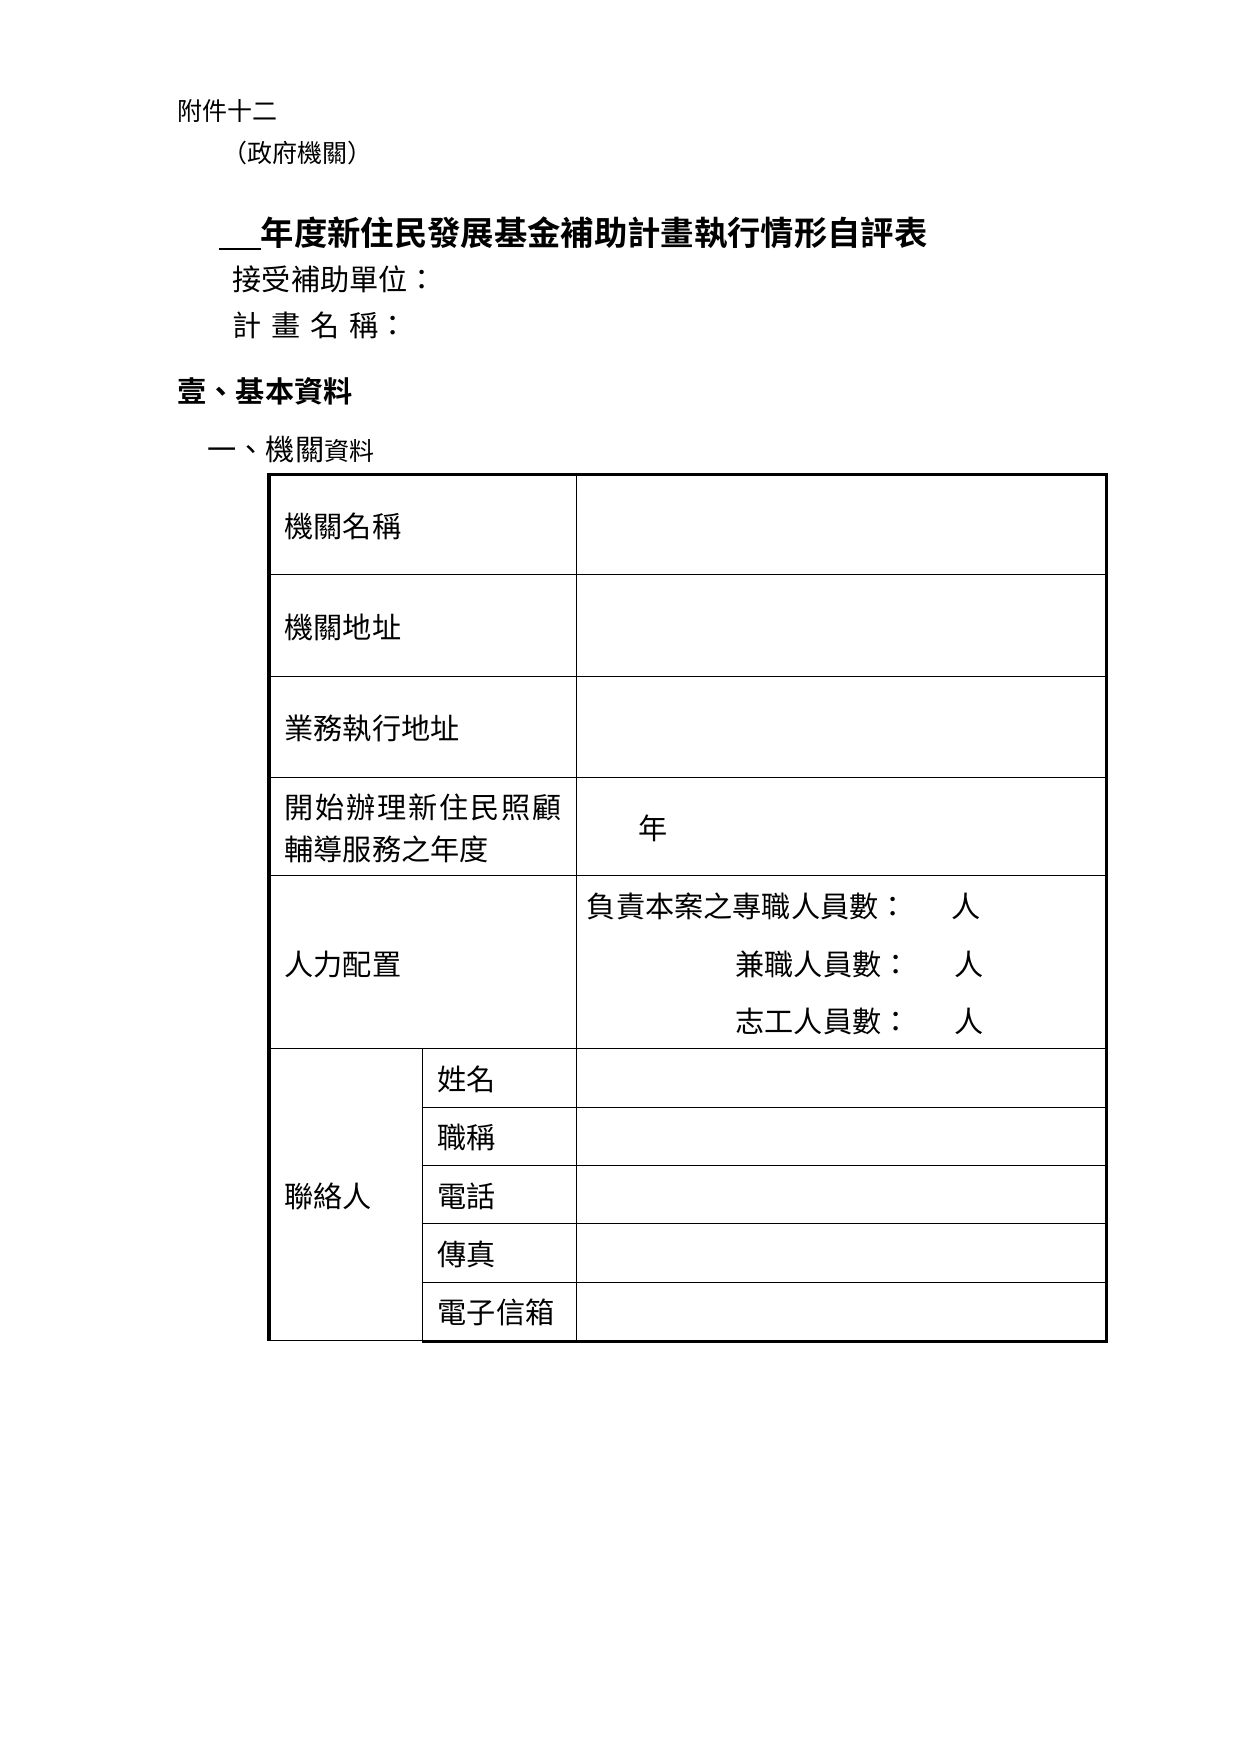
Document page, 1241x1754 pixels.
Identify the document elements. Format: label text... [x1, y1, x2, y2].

table_cell 人力配置 [271, 876, 576, 1048]
text 一、機關資料 [207, 424, 1092, 470]
text 接受補助單位： [227, 254, 1092, 300]
table_cell [577, 1108, 1105, 1165]
table_cell [577, 575, 1105, 676]
table_header [577, 476, 1105, 574]
text 計 畫 名 稱： [227, 300, 1092, 346]
table_cell 傳真 [423, 1224, 576, 1282]
table_cell 電話 [423, 1166, 576, 1223]
table_cell 姓名 [423, 1049, 576, 1107]
table_cell [577, 1049, 1105, 1107]
table_header 機關名稱 [271, 476, 576, 574]
table_cell 年 [577, 778, 1105, 875]
text （政府機關） [177, 129, 1092, 171]
table_cell 機關地址 [271, 575, 576, 676]
text 壹、基本資料 [177, 366, 1092, 412]
table_cell [577, 1224, 1105, 1282]
table_cell 聯絡人 [271, 1049, 422, 1340]
table_cell [577, 677, 1105, 777]
table_cell 業務執行地址 [271, 677, 576, 777]
table_cell 開始辦理新住民照顧輔導服務之年度 [271, 778, 576, 875]
table_cell [577, 1166, 1105, 1223]
table_cell 職稱 [423, 1108, 576, 1165]
table_cell [577, 1283, 1105, 1340]
table_cell 負責本案之專職人員數： 人 兼職人員數： 人 志工人員數： 人 [577, 876, 1105, 1048]
text 年度新住民發展基金補助計畫執行情形自評表 [177, 212, 1092, 254]
text 附件十二 [177, 87, 1092, 129]
table_cell 電子信箱 [423, 1283, 576, 1340]
